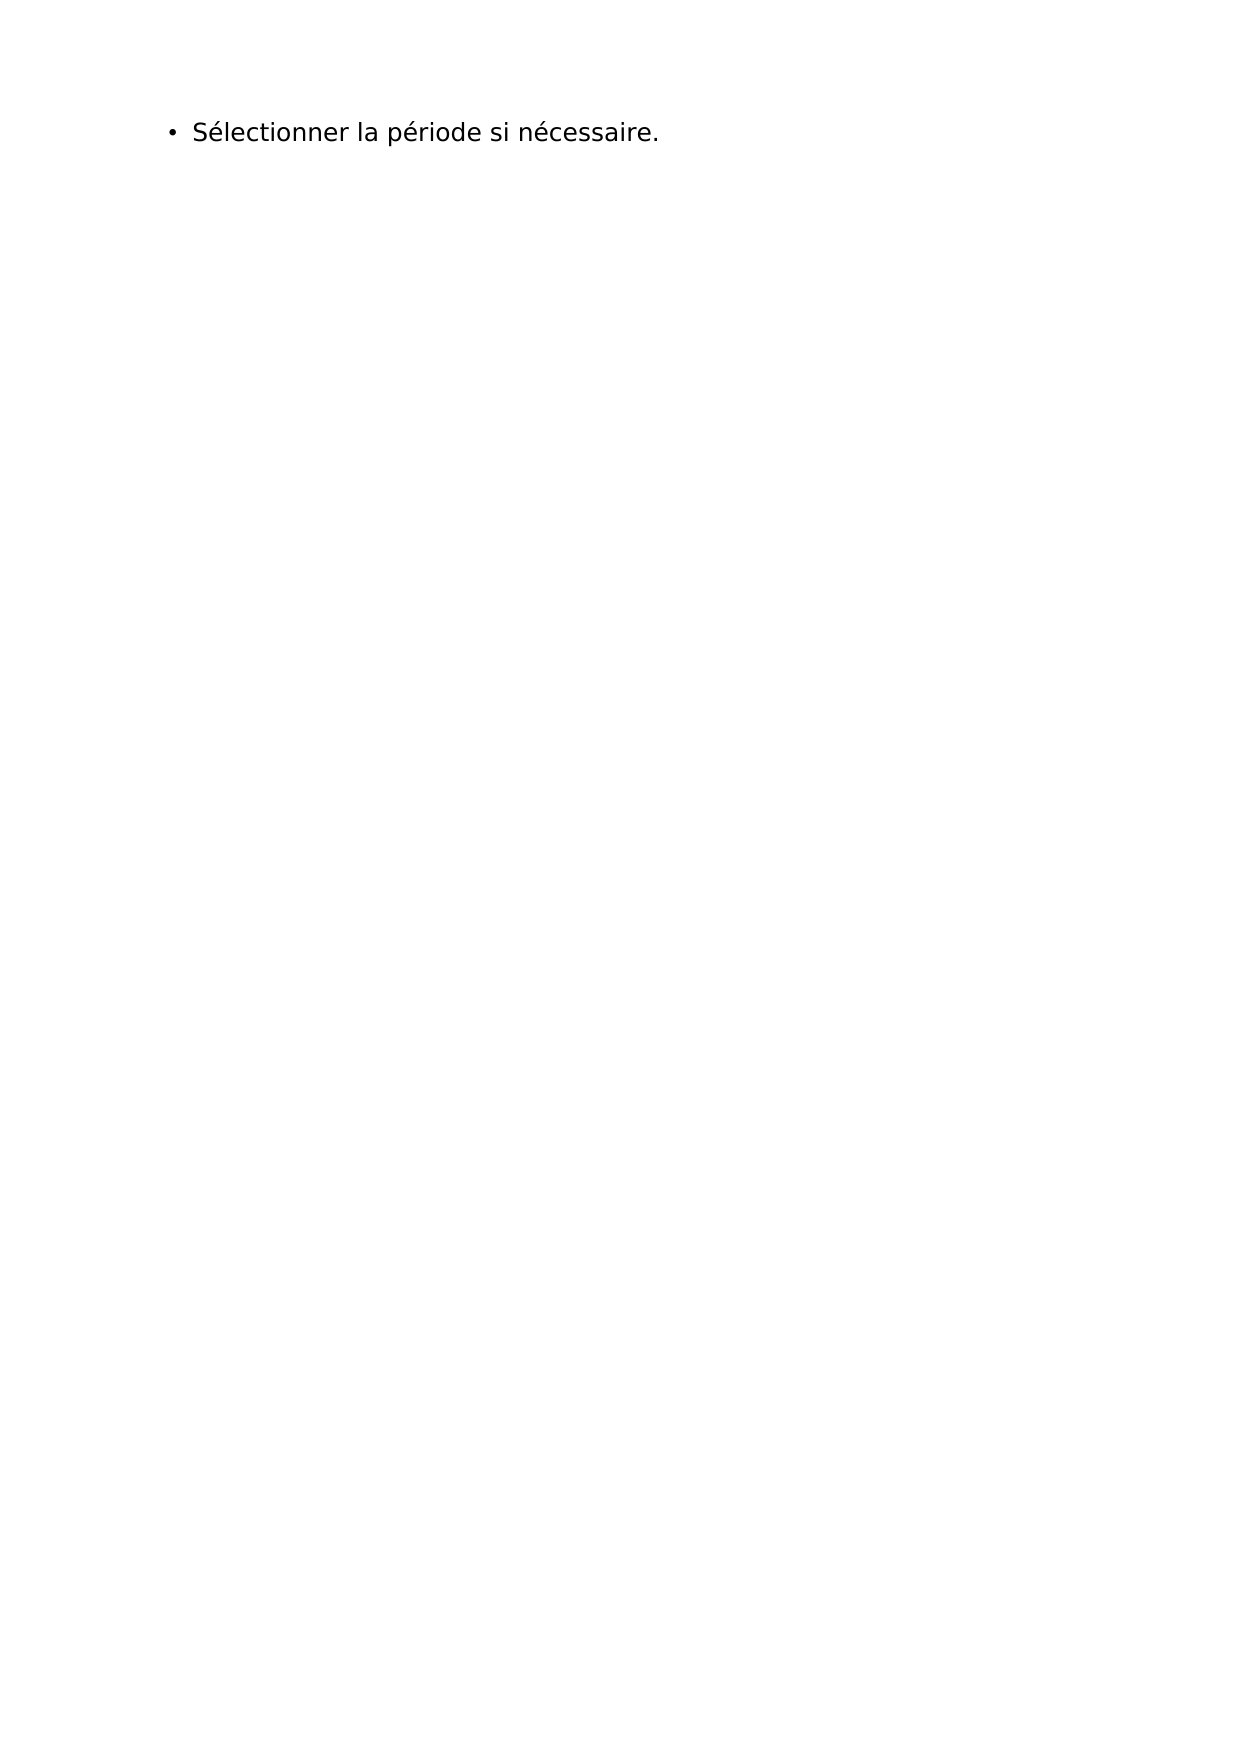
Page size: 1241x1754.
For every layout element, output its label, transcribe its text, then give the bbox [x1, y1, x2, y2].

list Sélectionner la période si nécessaire. [177, 118, 1122, 147]
